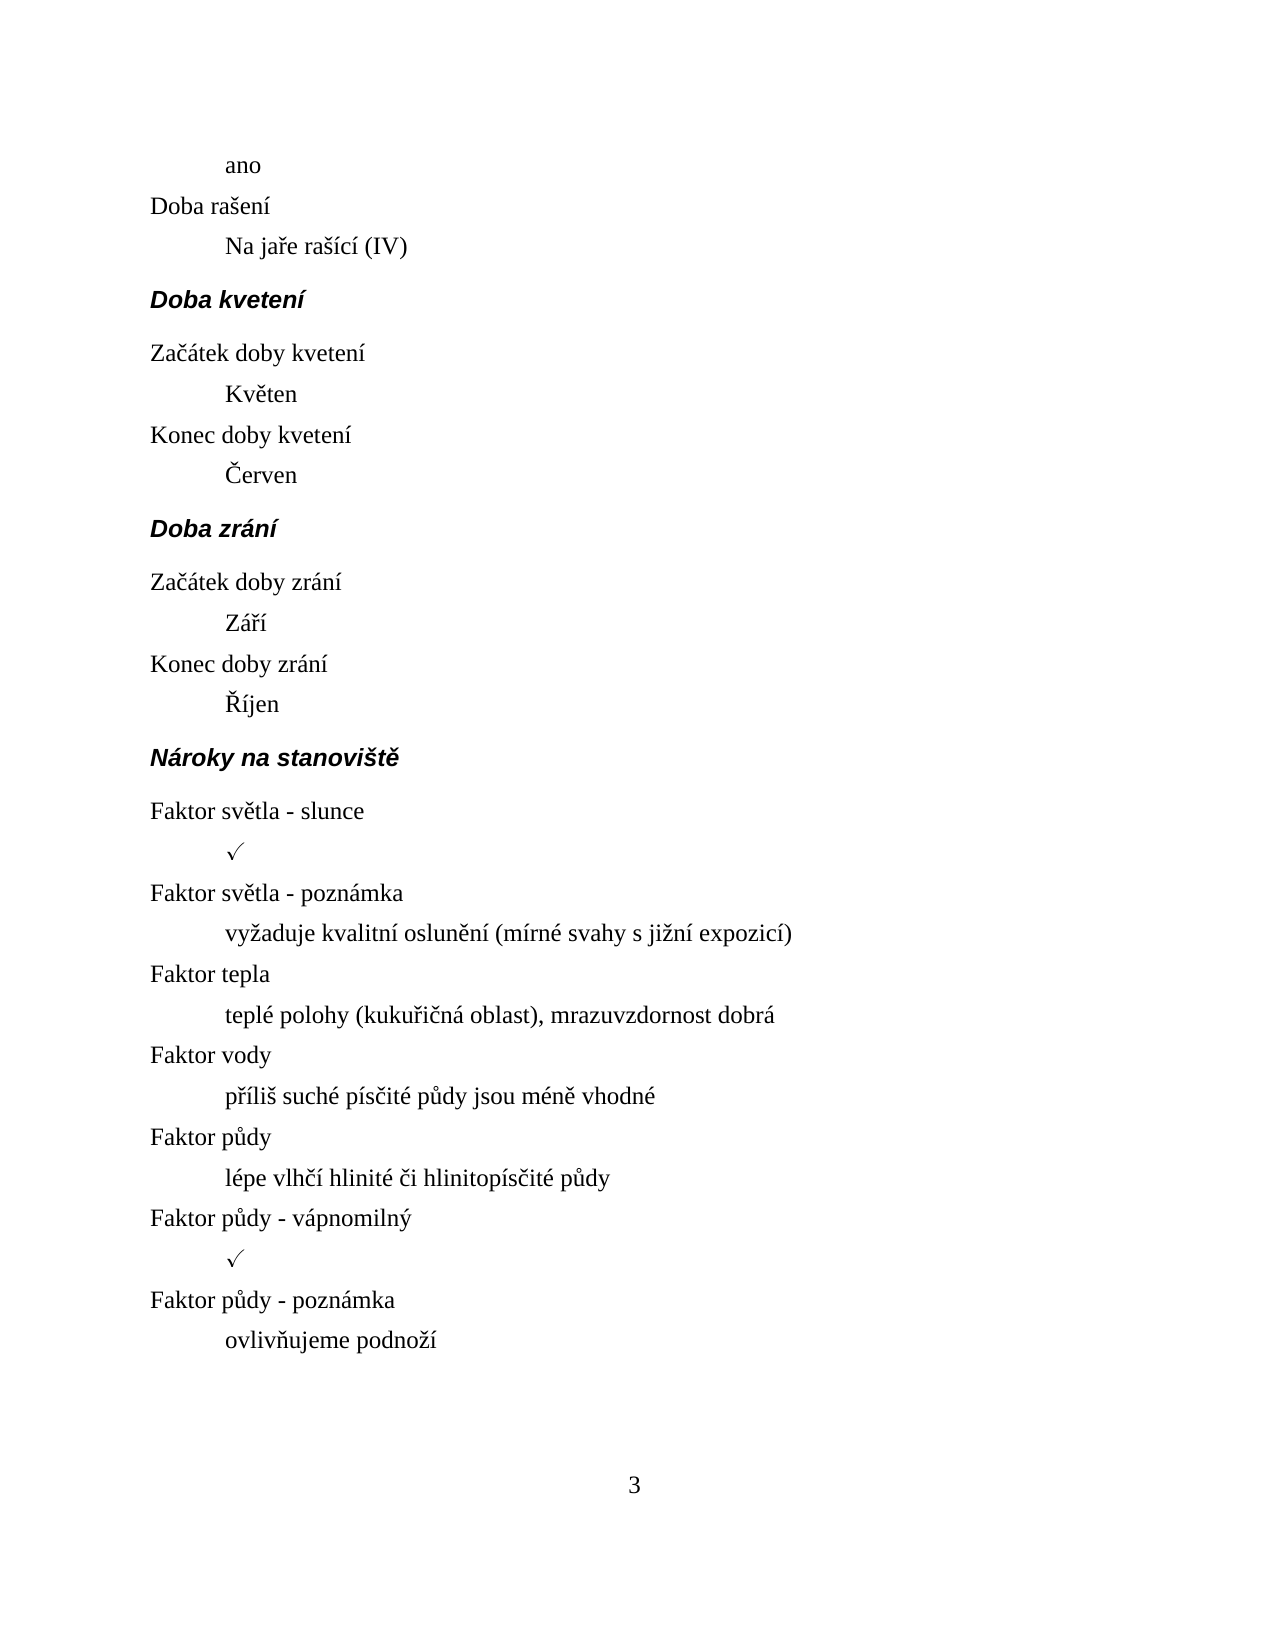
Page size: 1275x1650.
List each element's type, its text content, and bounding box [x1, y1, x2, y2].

text Faktor tepla [150, 959, 1125, 988]
text Faktor půdy [150, 1122, 1125, 1151]
text ✓ [225, 1244, 1125, 1273]
text ✓ [225, 837, 1125, 866]
text lépe vlhčí hlinité či hlinitopísčité půdy [225, 1163, 1125, 1191]
text Říjen [225, 689, 1125, 718]
text Červen [225, 460, 1125, 489]
text ano [225, 150, 1125, 179]
text Faktor půdy - poznámka [150, 1285, 1125, 1314]
text Doba rašení [150, 191, 1125, 219]
text Konec doby zrání [150, 649, 1125, 677]
text ovlivňujeme podnoží [225, 1326, 1125, 1354]
text Začátek doby kvetení [150, 338, 1125, 367]
text příliš suché písčité půdy jsou méně vhodné [225, 1081, 1125, 1110]
text vyžaduje kvalitní oslunění (mírné svahy s jižní expozicí) [225, 918, 1125, 947]
text Konec doby kvetení [150, 420, 1125, 448]
text teplé polohy (kukuřičná oblast), mrazuvzdornost dobrá [225, 1000, 1125, 1028]
text Faktor vody [150, 1041, 1125, 1069]
subtitle Doba zrání [150, 514, 1125, 543]
text Faktor světla - slunce [150, 796, 1125, 825]
text Faktor světla - poznámka [150, 878, 1125, 906]
text Září [225, 608, 1125, 637]
text Faktor půdy - vápnomilný [150, 1203, 1125, 1232]
subtitle Nároky na stanoviště [150, 743, 1125, 772]
subtitle Doba kvetení [150, 285, 1125, 314]
text Na jaře rašící (IV) [225, 231, 1125, 260]
text Začátek doby zrání [150, 567, 1125, 596]
text Květen [225, 379, 1125, 408]
